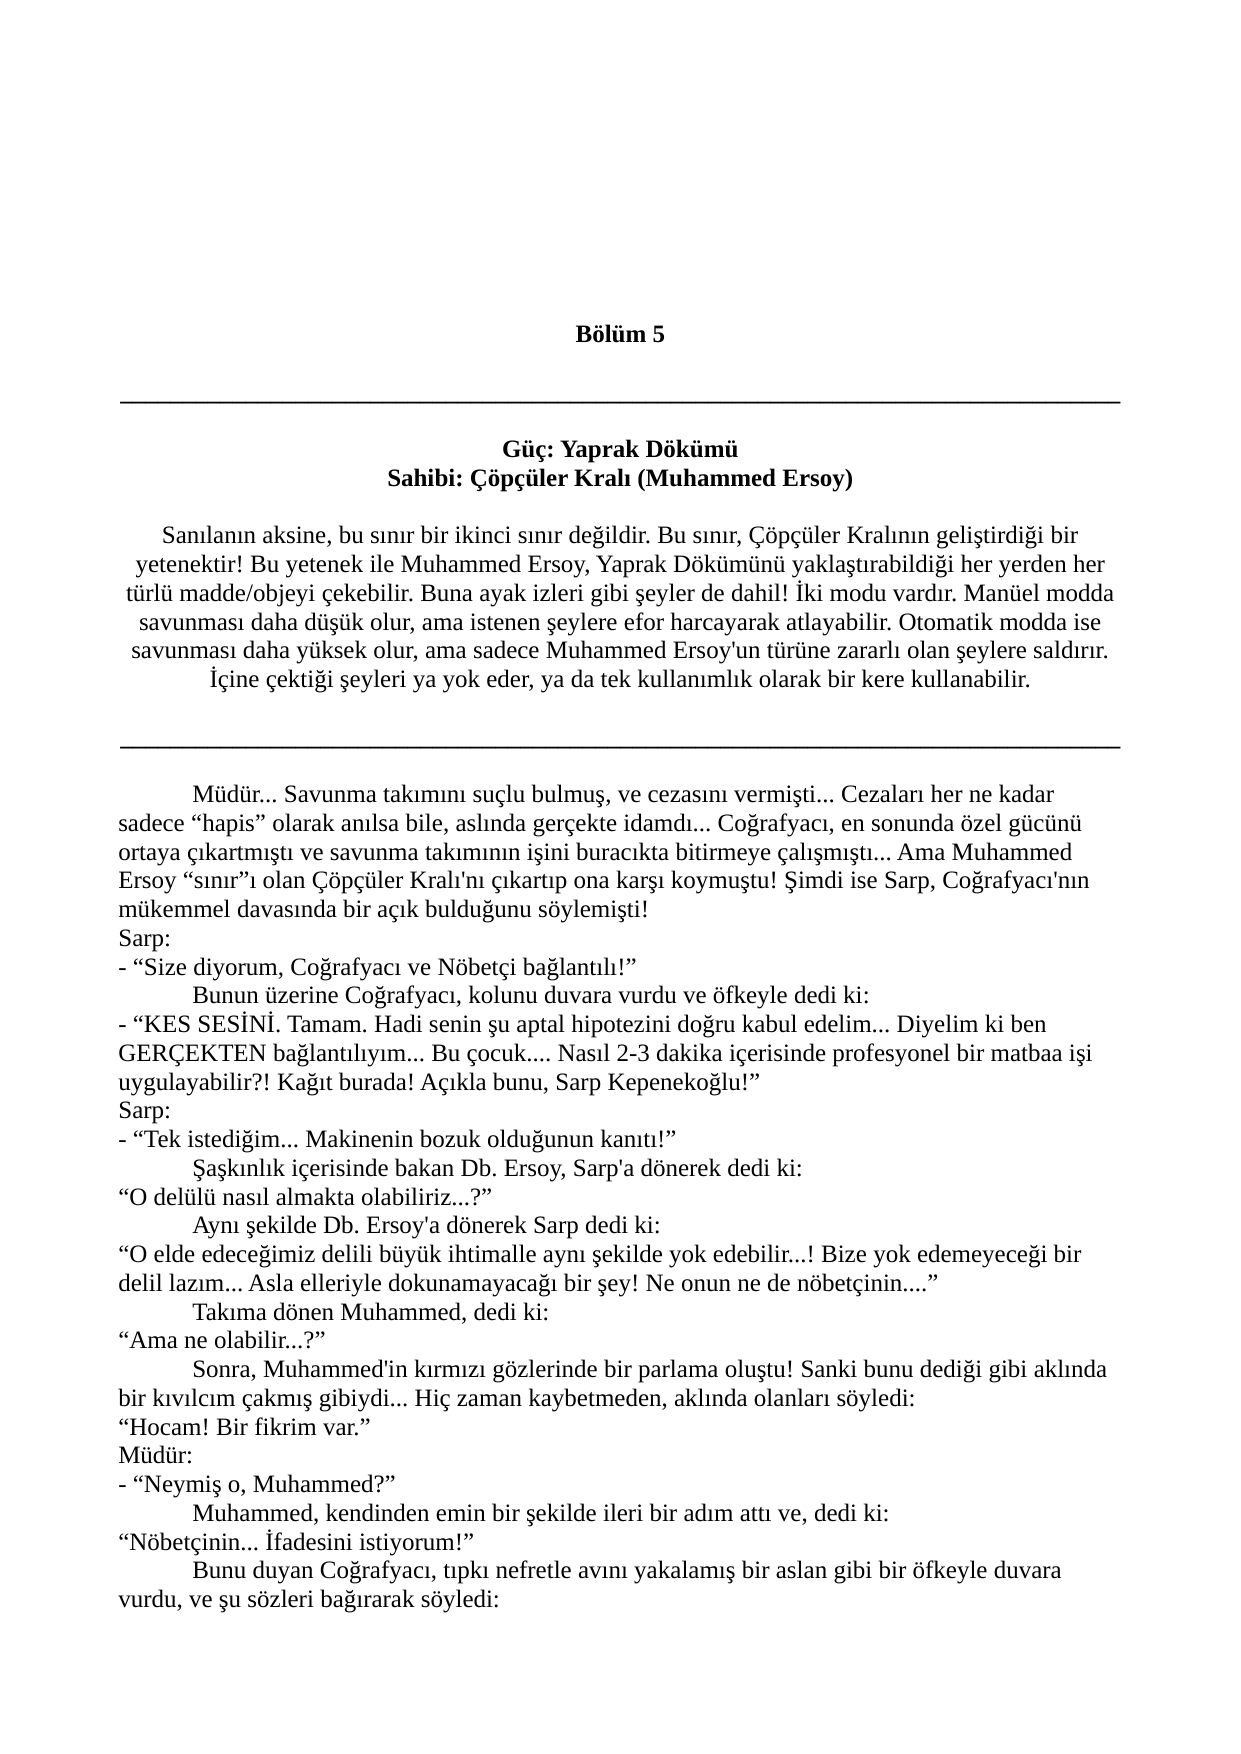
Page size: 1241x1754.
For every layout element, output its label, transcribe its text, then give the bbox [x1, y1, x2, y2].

text Müdür... Savunma takımını suçlu bulmuş, ve cezasını vermişti... Cezaları her ne kadar sadece “hapis” olarak anılsa bile, aslında gerçekte idamdı... Coğrafyacı, en sonunda özel gücünü ortaya çıkartmıştı ve savunma takımının işini buracıkta bitirmeye çalışmıştı... Ama Muhammed Ersoy “sınır”ı olan Çöpçüler Kralı'nı çıkartıp ona karşı koymuştu! Şimdi ise Sarp, Coğrafyacı'nın mükemmel davasında bir açık bulduğunu söylemişti! [118, 779, 1122, 923]
text Sanılanın aksine, bu sınır bir ikinci sınır değildir. Bu sınır, Çöpçüler Kralının geliştirdiği bir yetenektir! Bu yetenek ile Muhammed Ersoy, Yaprak Dökümünü yaklaştırabildiği her yerden her türlü madde/objeyi çekebilir. Buna ayak izleri gibi şeyler de dahil! İki modu vardır. Manüel modda savunması daha düşük olur, ama istenen şeylere efor harcayarak atlayabilir. Otomatik modda ise savunması daha yüksek olur, ama sadece Muhammed Ersoy'un türüne zararlı olan şeylere saldırır. İçine çektiği şeyleri ya yok eder, ya da tek kullanımlık olarak bir kere kullanabilir. [118, 521, 1122, 693]
text ________________________________________________________________________________ [118, 377, 1122, 406]
text Takıma dönen Muhammed, dedi ki: [118, 1297, 1122, 1326]
text “O elde edeceğimiz delili büyük ihtimalle aynı şekilde yok edebilir...! Bize yok edemeyeceği bir delil lazım... Asla elleriyle dokunamayacağı bir şey! Ne onun ne de nöbetçinin....” [118, 1239, 1122, 1297]
text Sarp: [118, 1096, 1122, 1124]
text Muhammed, kendinden emin bir şekilde ileri bir adım attı ve, dedi ki: [118, 1498, 1122, 1527]
text - “KES SESİNİ. Tamam. Hadi senin şu aptal hipotezini doğru kabul edelim... Diyelim ki ben GERÇEKTEN bağlantılıyım... Bu çocuk.... Nasıl 2-3 dakika içerisinde profesyonel bir matbaa işi uygulayabilir?! Kağıt burada! Açıkla bunu, Sarp Kepenekoğlu!” [118, 1009, 1122, 1096]
text Bölüm 5 [118, 319, 1122, 348]
text - “Size diyorum, Coğrafyacı ve Nöbetçi bağlantılı!” [118, 952, 1122, 981]
text Sonra, Muhammed'in kırmızı gözlerinde bir parlama oluştu! Sanki bunu dediği gibi aklında bir kıvılcım çakmış gibiydi... Hiç zaman kaybetmeden, aklında olanları söyledi: [118, 1354, 1122, 1412]
text Sarp: [118, 923, 1122, 952]
text Müdür: [118, 1441, 1122, 1469]
text Şaşkınlık içerisinde bakan Db. Ersoy, Sarp'a dönerek dedi ki: [118, 1153, 1122, 1182]
text “Nöbetçinin... İfadesini istiyorum!” [118, 1527, 1122, 1556]
text “Ama ne olabilir...?” [118, 1326, 1122, 1354]
text Güç: Yaprak Dökümü [118, 434, 1122, 463]
text - “Tek istediğim... Makinenin bozuk olduğunun kanıtı!” [118, 1124, 1122, 1153]
text - “Neymiş o, Muhammed?” [118, 1469, 1122, 1498]
text Bunu duyan Coğrafyacı, tıpkı nefretle avını yakalamış bir aslan gibi bir öfkeyle duvara vurdu, ve şu sözleri bağırarak söyledi: [118, 1556, 1122, 1613]
text “O delülü nasıl almakta olabiliriz...?” [118, 1182, 1122, 1211]
text “Hocam! Bir fikrim var.” [118, 1412, 1122, 1441]
text ________________________________________________________________________________ [118, 722, 1122, 751]
text Aynı şekilde Db. Ersoy'a dönerek Sarp dedi ki: [118, 1211, 1122, 1239]
text Sahibi: Çöpçüler Kralı (Muhammed Ersoy) [118, 463, 1122, 492]
text Bunun üzerine Coğrafyacı, kolunu duvara vurdu ve öfkeyle dedi ki: [118, 981, 1122, 1009]
